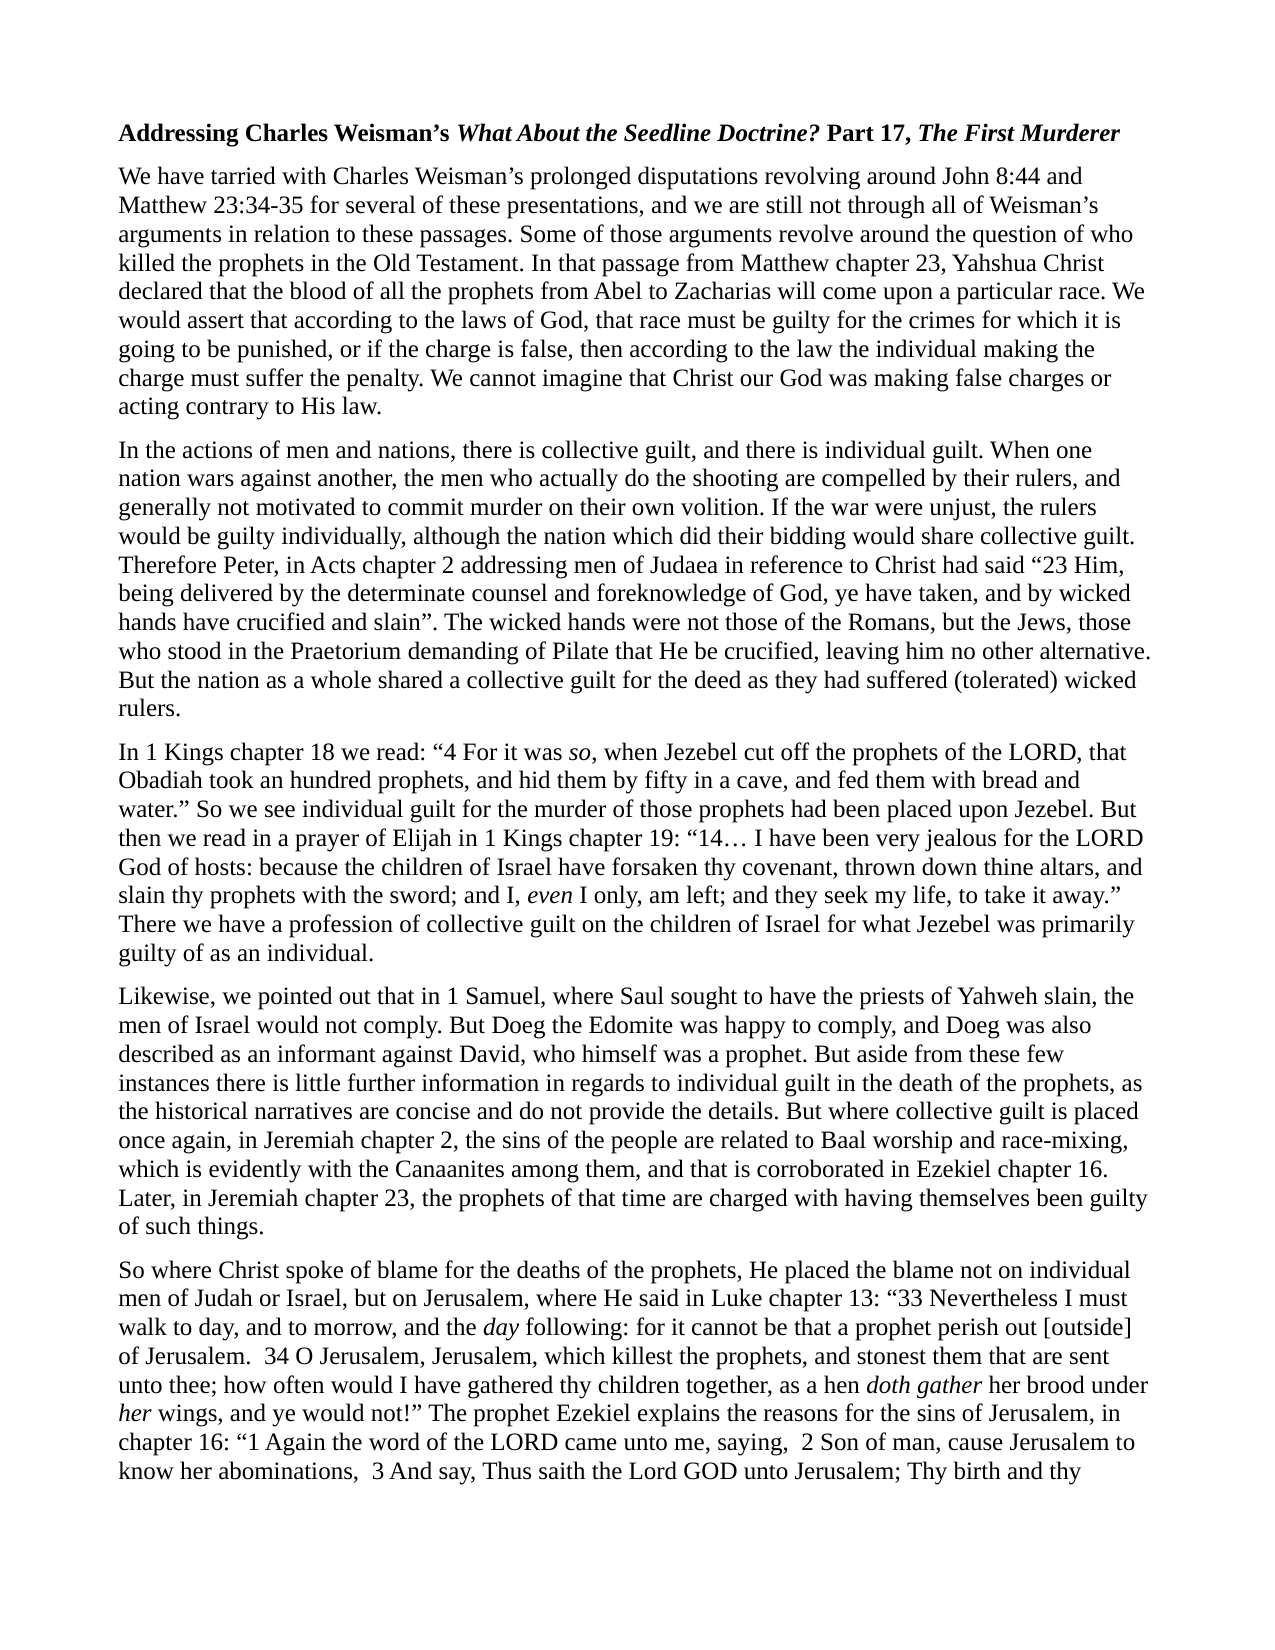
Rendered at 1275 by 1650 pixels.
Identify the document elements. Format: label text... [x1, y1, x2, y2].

text In the actions of men and nations, there is collective guilt, and there is individual guilt. When one nation wars against another, the men who actually do the shooting are compelled by their rulers, and generally not motivated to commit murder on their own volition. If the war were unjust, the rulers would be guilty individually, although the nation which did their bidding would share collective guilt. Therefore Peter, in Acts chapter 2 addressing men of Judaea in reference to Christ had said “23 Him, being delivered by the determinate counsel and foreknowledge of God, ye have taken, and by wicked hands have crucified and slain”. The wicked hands were not those of the Romans, but the Jews, those who stood in the Praetorium demanding of Pilate that He be crucified, leaving him no other alternative. But the nation as a whole shared a collective guilt for the deed as they had suffered (tolerated) wicked rulers. [118, 435, 1157, 722]
text We have tarried with Charles Weisman’s prolonged disputations revolving around John 8:44 and Matthew 23:34-35 for several of these presentations, and we are still not through all of Weisman’s arguments in relation to these passages. Some of those arguments revolve around the question of who killed the prophets in the Old Testament. In that passage from Matthew chapter 23, Yahshua Christ declared that the blood of all the prophets from Abel to Zacharias will come upon a particular race. We would assert that according to the laws of God, that race must be guilty for the crimes for which it is going to be punished, or if the charge is false, then according to the law the individual making the charge must suffer the penalty. We cannot imagine that Christ our God was making false charges or acting contrary to His law. [118, 161, 1157, 420]
text In 1 Kings chapter 18 we read: “4 For it was so, when Jezebel cut off the prophets of the LORD, that Obadiah took an hundred prophets, and hid them by fifty in a cave, and fed them with bread and water.” So we see individual guilt for the murder of those prophets had been placed upon Jezebel. But then we read in a prayer of Elijah in 1 Kings chapter 19: “14… I have been very jealous for the LORD God of hosts: because the children of Israel have forsaken thy covenant, thrown down thine altars, and slain thy prophets with the sword; and I, even I only, am left; and they seek my life, to take it away.” There we have a profession of collective guilt on the children of Israel for what Jezebel was primarily guilty of as an individual. [118, 737, 1157, 967]
text Likewise, we pointed out that in 1 Samuel, where Saul sought to have the priests of Yahweh slain, the men of Israel would not comply. But Doeg the Edomite was happy to comply, and Doeg was also described as an informant against David, who himself was a prophet. But aside from these few instances there is little further information in regards to individual guilt in the death of the prophets, as the historical narratives are concise and do not provide the details. But where collective guilt is placed once again, in Jeremiah chapter 2, the sins of the people are related to Baal worship and race-mixing, which is evidently with the Canaanites among them, and that is corroborated in Ezekiel chapter 16. Later, in Jeremiah chapter 23, the prophets of that time are charged with having themselves been guilty of such things. [118, 981, 1157, 1240]
text So where Christ spoke of blame for the deaths of the prophets, He placed the blame not on individual men of Judah or Israel, but on Jerusalem, where He said in Luke chapter 13: “33 Nevertheless I must walk to day, and to morrow, and the day following: for it cannot be that a prophet perish out [outside] of Jerusalem. 34 O Jerusalem, Jerusalem, which killest the prophets, and stonest them that are sent unto thee; how often would I have gathered thy children together, as a hen doth gather her brood under her wings, and ye would not!” The prophet Ezekiel explains the reasons for the sins of Jerusalem, in chapter 16: “1 Again the word of the LORD came unto me, saying, 2 Son of man, cause Jerusalem to know her abominations, 3 And say, Thus saith the Lord GOD unto Jerusalem; Thy birth and thy [118, 1255, 1157, 1485]
text Addressing Charles Weisman’s What About the Seedline Doctrine? Part 17, The First Murderer [118, 118, 1157, 147]
